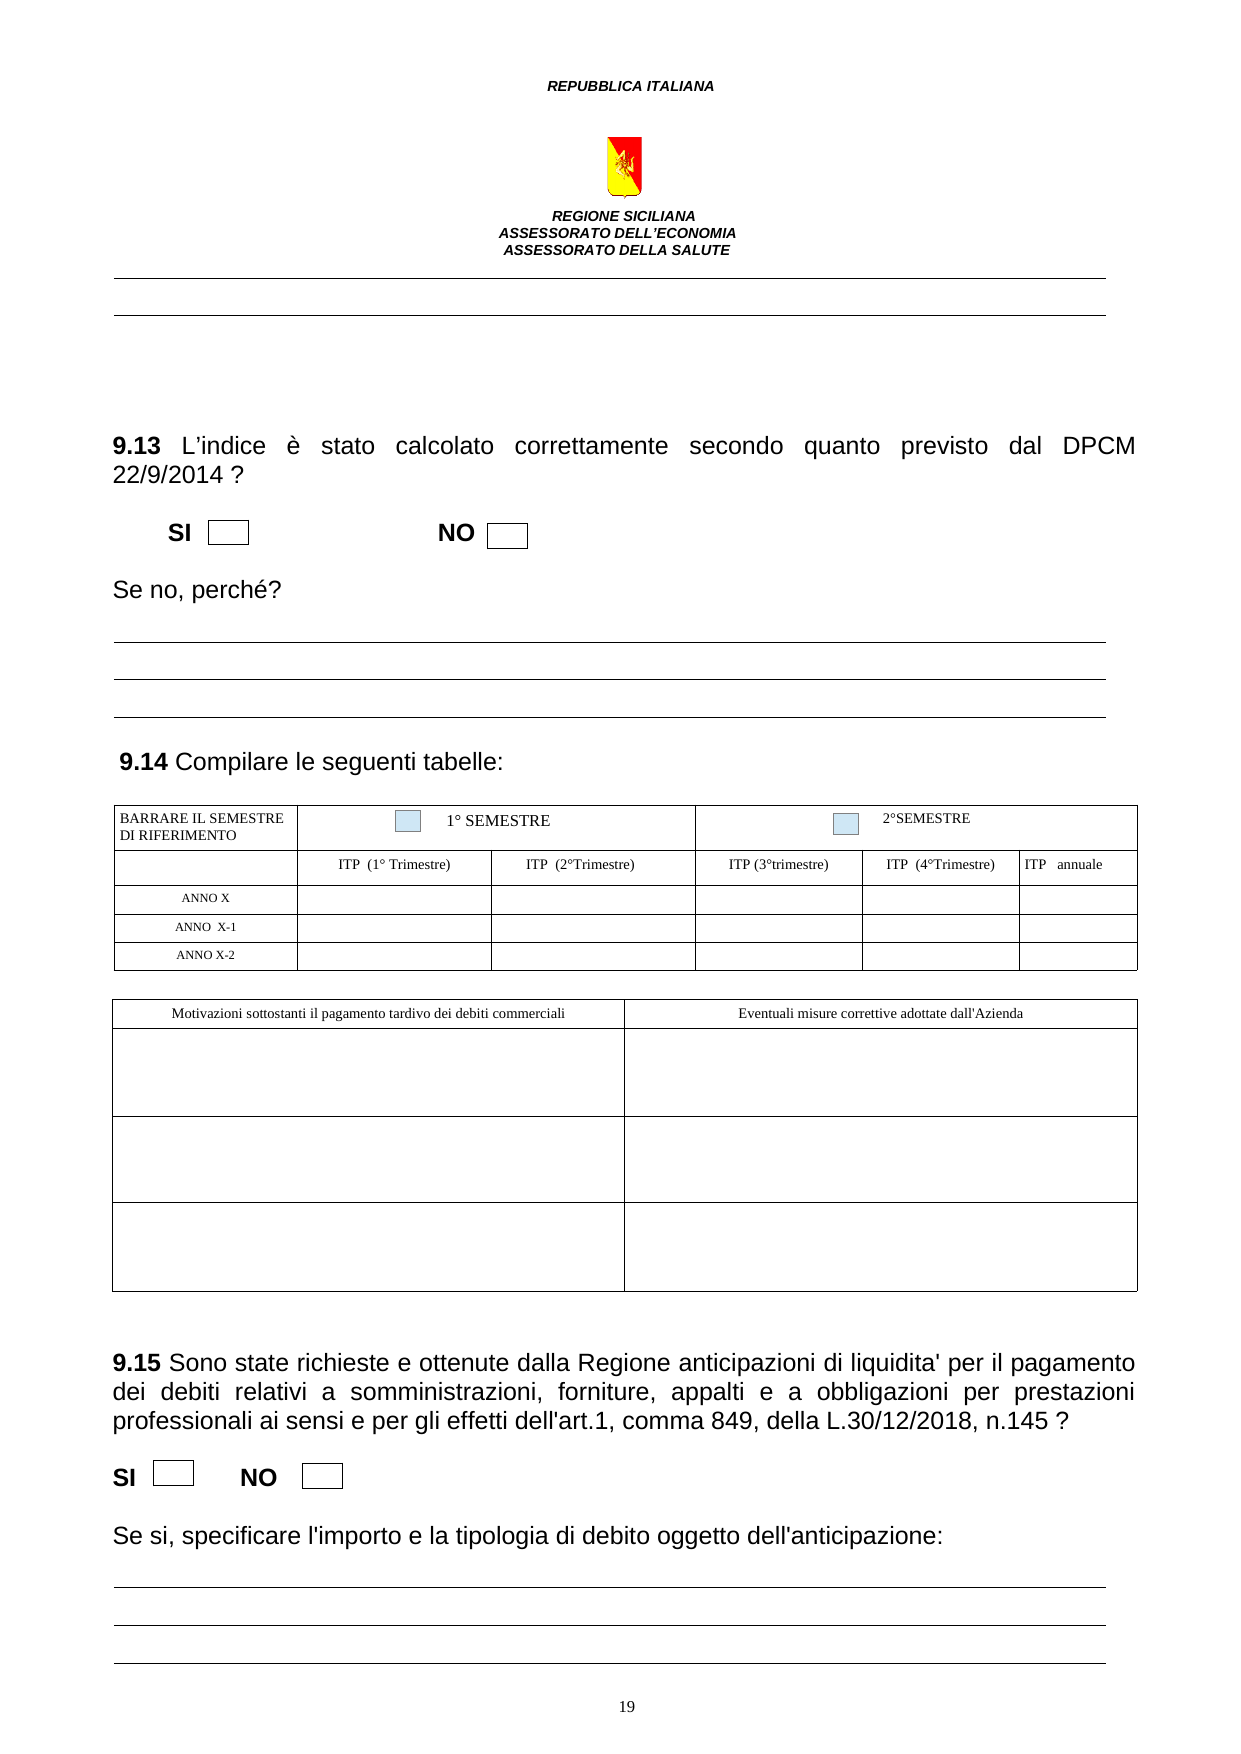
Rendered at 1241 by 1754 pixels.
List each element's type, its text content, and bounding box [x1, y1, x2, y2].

table_cell [696, 915, 862, 942]
table_header Eventuali misure correttive adottate dall'Azienda [625, 1000, 1137, 1027]
table_cell [114, 279, 1106, 315]
text 9.14 Compilare le seguenti tabelle: [112, 747, 1137, 776]
table_cell ITP (3°trimestre) [696, 851, 862, 885]
table_cell ANNO X-1 [115, 915, 297, 942]
text 9.15 Sono state richieste e ottenute dalla Regione anticipazioni di liquidita' per il pagamento dei debiti relativi a somministrazioni, forniture, appalti e a obbligazioni per prestazioni professionali ai sensi e per gli effetti dell'art.1, comma 849, della L.30/12/2018, n.145 ? [112, 1348, 1137, 1434]
table_cell [863, 886, 1019, 913]
table_cell [625, 1203, 1137, 1291]
table_cell [114, 680, 1106, 717]
table_cell [113, 1117, 624, 1202]
table_cell [863, 943, 1019, 970]
table_header [114, 604, 1106, 642]
table_cell ITP annuale [1020, 851, 1137, 885]
table_cell [115, 851, 297, 885]
table_cell [863, 915, 1019, 942]
table_cell [298, 915, 491, 942]
table_cell [696, 886, 862, 913]
table_cell ITP (4°Trimestre) [863, 851, 1019, 885]
table_header [114, 1549, 1106, 1587]
table_cell [1020, 886, 1137, 913]
table_cell [113, 1203, 624, 1291]
table_cell [625, 1117, 1137, 1202]
table_header Motivazioni sottostanti il pagamento tardivo dei debiti commerciali [113, 1000, 624, 1027]
table_cell [625, 1029, 1137, 1116]
text Se no, perché? [112, 575, 1137, 604]
table_header BARRARE IL SEMESTRE DI RIFERIMENTO [115, 806, 297, 849]
picture [607, 137, 642, 199]
list 9.13 L’indice è stato calcolato correttamente secondo quanto previsto dal DPCM 22/9/2014 ? [112, 431, 1137, 489]
table_header 1° SEMESTRE [298, 806, 695, 849]
table_header 2°SEMESTRE [696, 806, 1137, 849]
table_cell [114, 1588, 1106, 1625]
table_cell [298, 886, 491, 913]
table_cell [492, 943, 695, 970]
table_cell [1020, 915, 1137, 942]
text SI NO [112, 1463, 1137, 1492]
table_cell [298, 943, 491, 970]
table_cell ANNO X-2 [115, 943, 297, 970]
text Se si, specificare l'importo e la tipologia di debito oggetto dell'anticipazione: [112, 1521, 1137, 1549]
table_cell [114, 1626, 1106, 1663]
table_cell [492, 886, 695, 913]
table_cell [492, 915, 695, 942]
table_cell ITP (1° Trimestre) [298, 851, 491, 885]
table_cell ANNO X [115, 886, 297, 913]
table_cell [696, 943, 862, 970]
title SI NO [112, 517, 1137, 546]
table_cell [1020, 943, 1137, 970]
table_cell [114, 643, 1106, 679]
table_cell [113, 1029, 624, 1116]
table_cell ITP (2°Trimestre) [492, 851, 695, 885]
